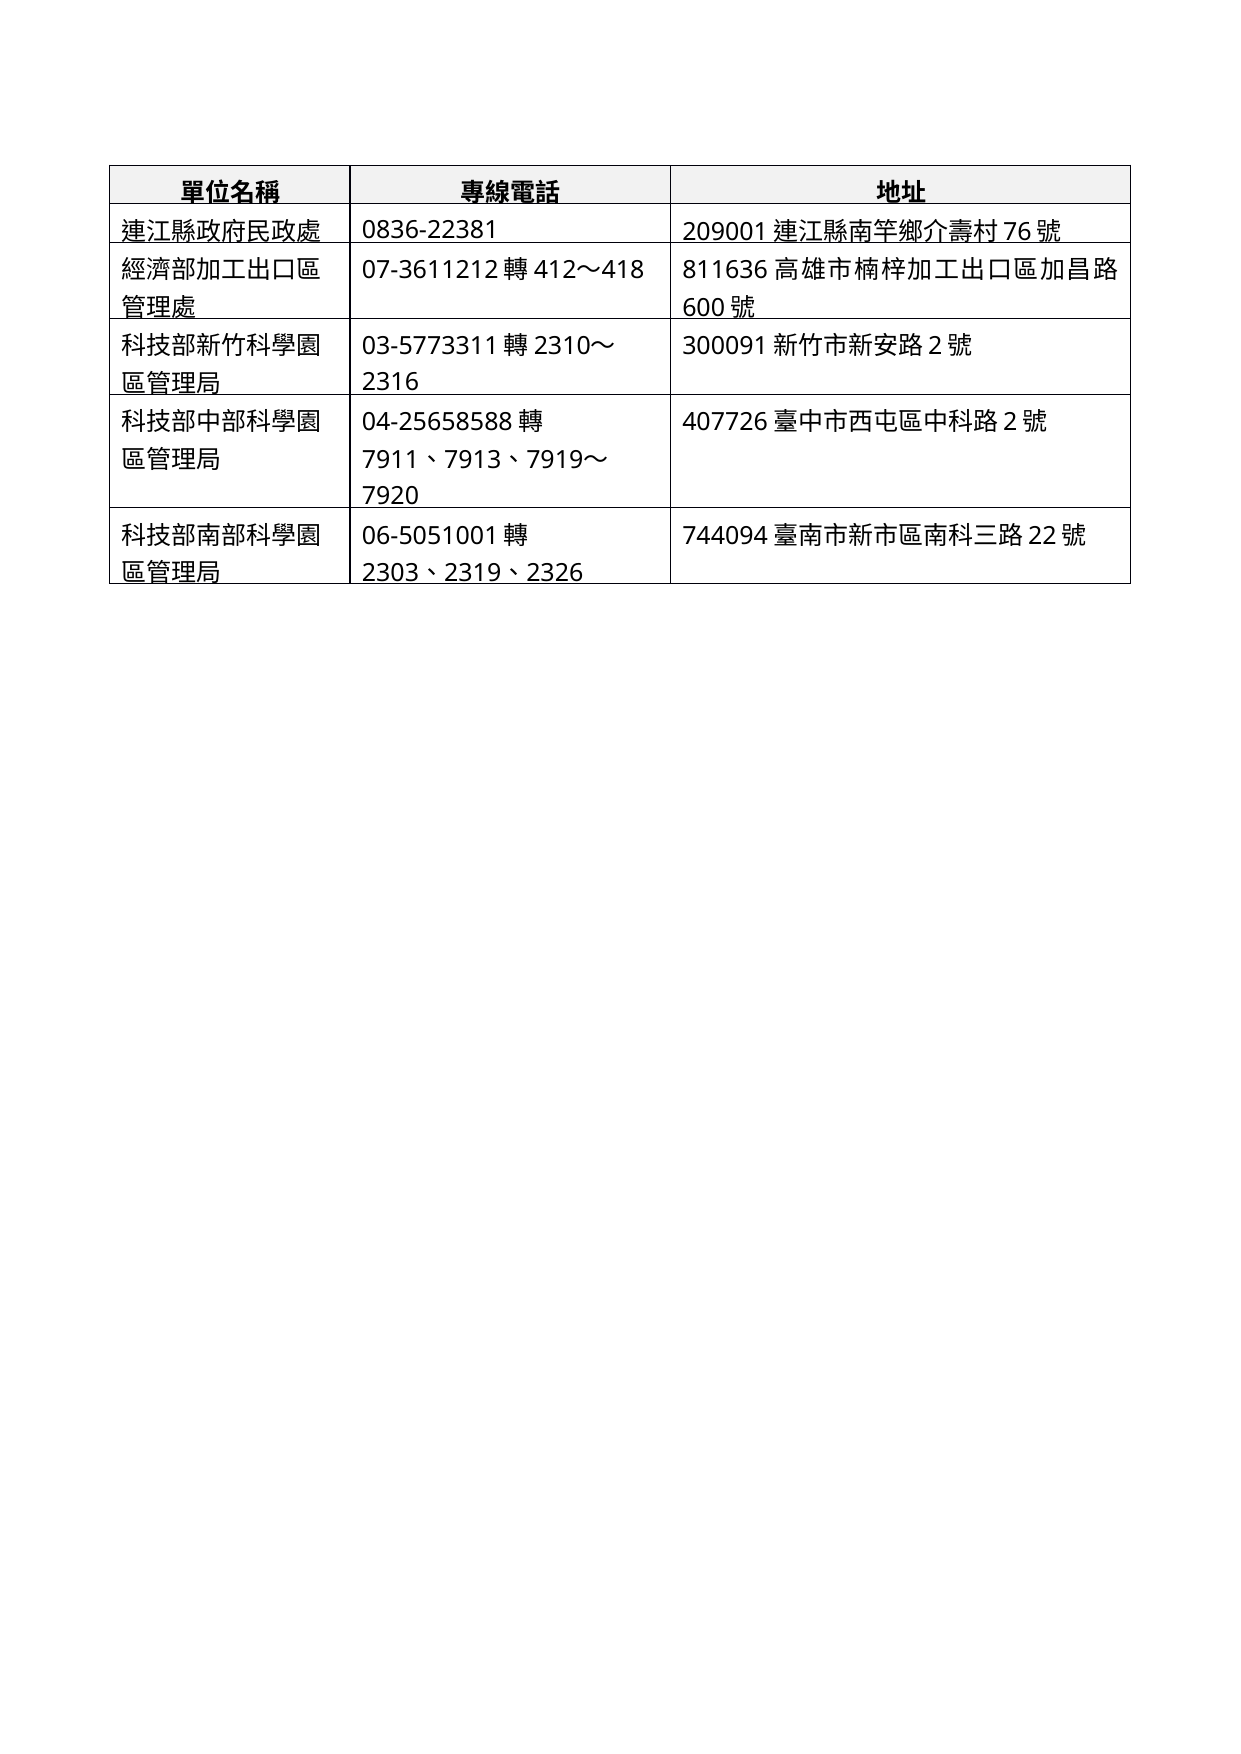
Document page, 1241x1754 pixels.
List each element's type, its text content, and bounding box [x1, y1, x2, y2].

table_cell 連江縣政府民政處 [110, 204, 349, 242]
table_cell 0836-22381 [351, 204, 670, 242]
table_cell 209001連江縣南竿鄉介壽村76號 [671, 204, 1130, 242]
table_cell 811636高雄市楠梓加工出口區加昌路600號 [671, 243, 1130, 318]
table_cell 407726臺中市西屯區中科路2號 [671, 395, 1130, 507]
table_header 地址 [671, 166, 1130, 203]
table_header 專線電話 [351, 166, 670, 203]
table_cell 744094臺南市新市區南科三路22號 [671, 508, 1130, 583]
table_cell 03-5773311轉2310～2316 [351, 319, 670, 394]
table_cell 06-5051001轉2303、2319、2326 [351, 508, 670, 583]
table_cell 04-25658588轉7911、7913、7919～7920 [351, 395, 670, 507]
table_cell 07-3611212轉412～418 [351, 243, 670, 318]
table_cell 300091新竹市新安路2號 [671, 319, 1130, 394]
table_cell 科技部南部科學園區管理局 [110, 508, 349, 583]
table_cell 科技部新竹科學園區管理局 [110, 319, 349, 394]
table_header 單位名稱 [110, 166, 349, 203]
table_cell 經濟部加工出口區管理處 [110, 243, 349, 318]
table_cell 科技部中部科學園區管理局 [110, 395, 349, 507]
